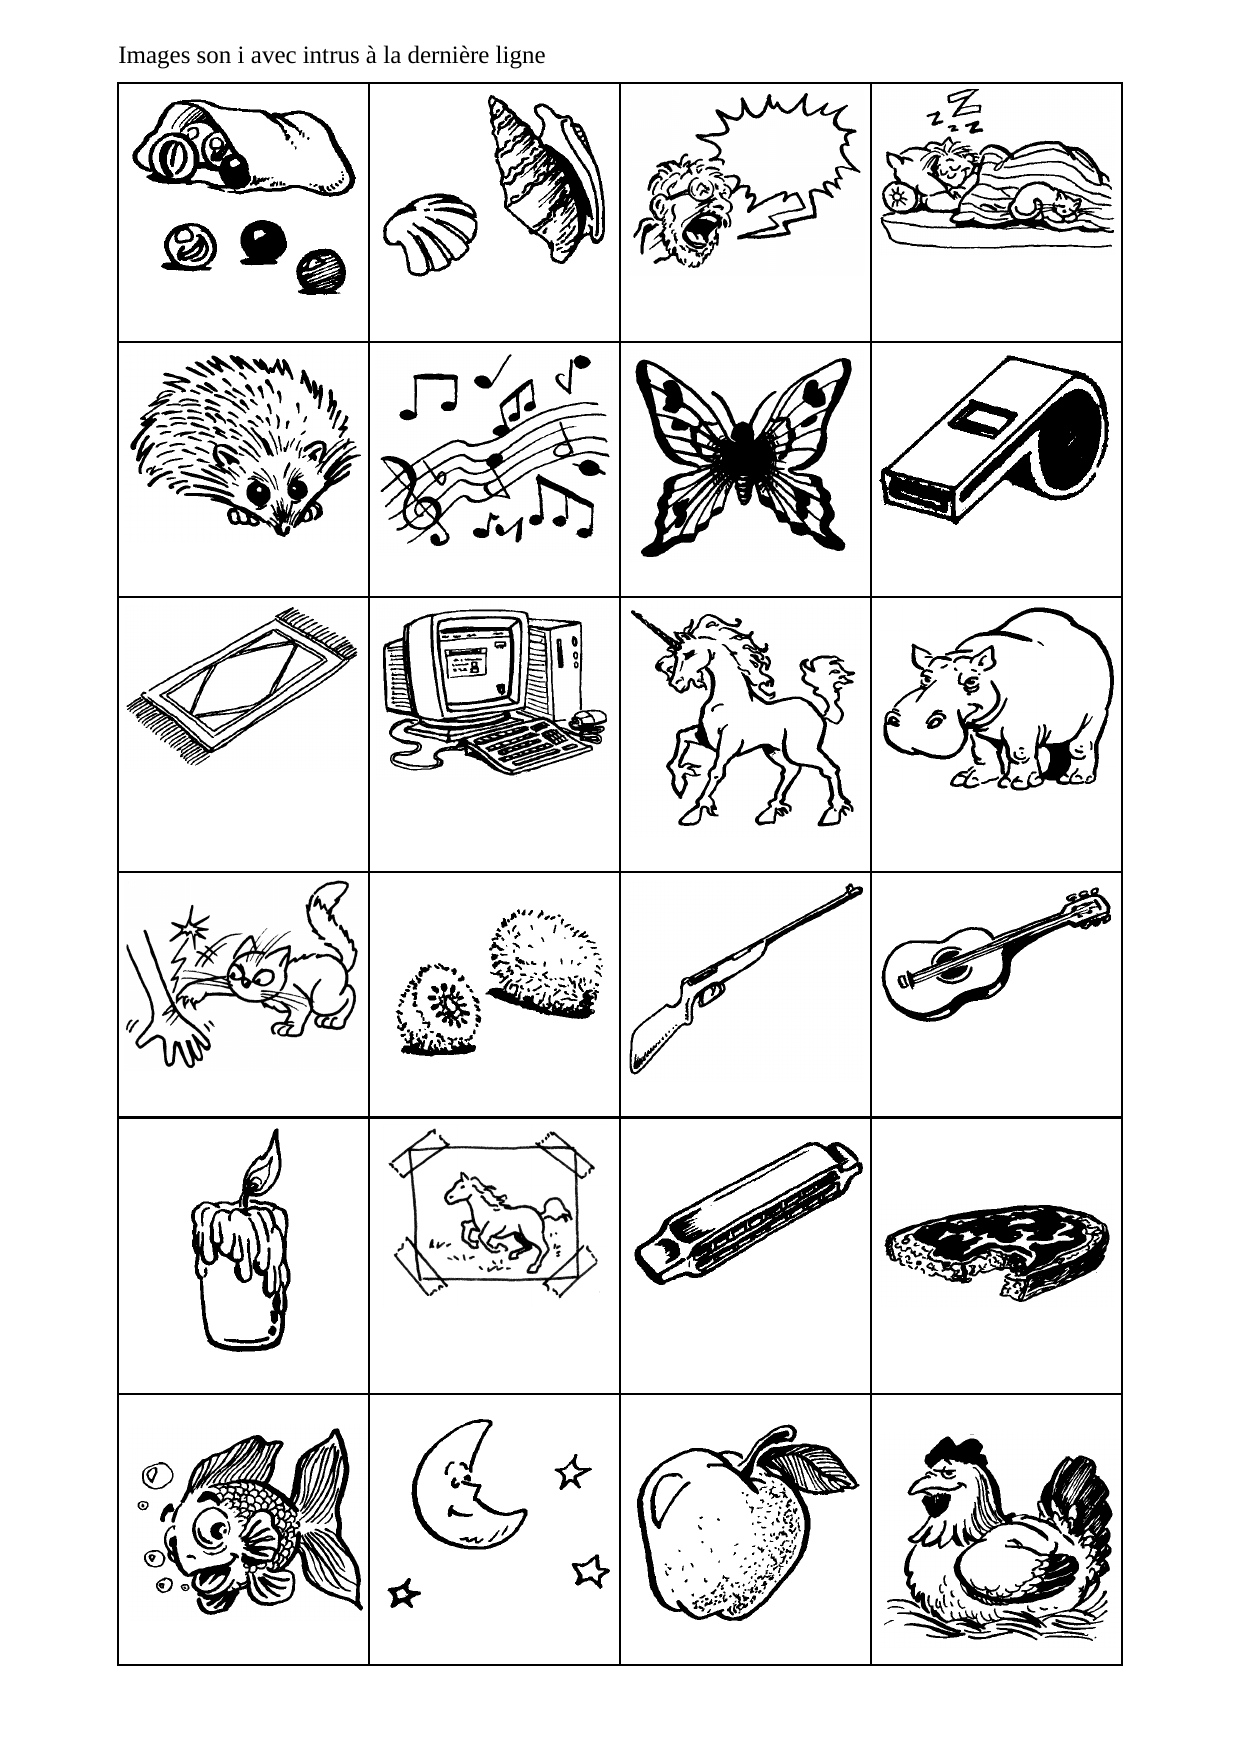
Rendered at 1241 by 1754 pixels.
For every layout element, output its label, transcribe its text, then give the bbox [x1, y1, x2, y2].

table_cell [370, 1119, 619, 1307]
picture [123, 879, 364, 1071]
table_cell [621, 1119, 870, 1393]
table_header [872, 84, 1121, 341]
picture [383, 1124, 606, 1308]
picture [374, 348, 615, 556]
table_cell [621, 1395, 870, 1629]
table_header [119, 84, 368, 341]
picture [625, 348, 866, 562]
table_cell [872, 794, 1121, 871]
table_cell [119, 1119, 368, 1393]
table_cell [621, 343, 870, 596]
table_cell [370, 1395, 619, 1664]
table_cell [370, 1308, 619, 1393]
picture [879, 1429, 1120, 1648]
table_cell [119, 873, 368, 1116]
picture [374, 89, 615, 282]
picture [625, 1124, 866, 1292]
picture [625, 1420, 866, 1630]
table_cell [621, 598, 870, 871]
picture [625, 603, 866, 837]
table_cell [872, 873, 1121, 1116]
table_cell [370, 343, 619, 596]
table_cell [872, 1119, 1121, 1393]
table_header [370, 84, 619, 341]
picture [123, 348, 364, 542]
picture [377, 1413, 618, 1616]
text Images son i avec intrus à la dernière ligne [118, 41, 1122, 69]
table_header [621, 84, 870, 341]
table_cell [119, 598, 368, 871]
table_cell [370, 873, 619, 1069]
picture [374, 879, 615, 1070]
table_cell [872, 343, 1121, 596]
table_cell [119, 343, 368, 596]
table_cell [621, 1630, 870, 1664]
table_cell [872, 1395, 1121, 1664]
picture [876, 1199, 1117, 1307]
table_cell [370, 780, 619, 871]
picture [876, 348, 1117, 536]
table_cell [370, 598, 619, 779]
table_cell [621, 873, 870, 1116]
table_cell [370, 1070, 619, 1116]
picture [123, 89, 364, 306]
table_cell [872, 598, 1121, 793]
picture [625, 89, 866, 276]
picture [876, 603, 1117, 794]
picture [625, 879, 866, 1082]
picture [876, 89, 1117, 255]
picture [128, 1424, 368, 1621]
table_cell [119, 1395, 368, 1664]
picture [374, 603, 615, 780]
picture [123, 603, 364, 772]
picture [186, 1124, 302, 1359]
picture [876, 879, 1117, 1031]
